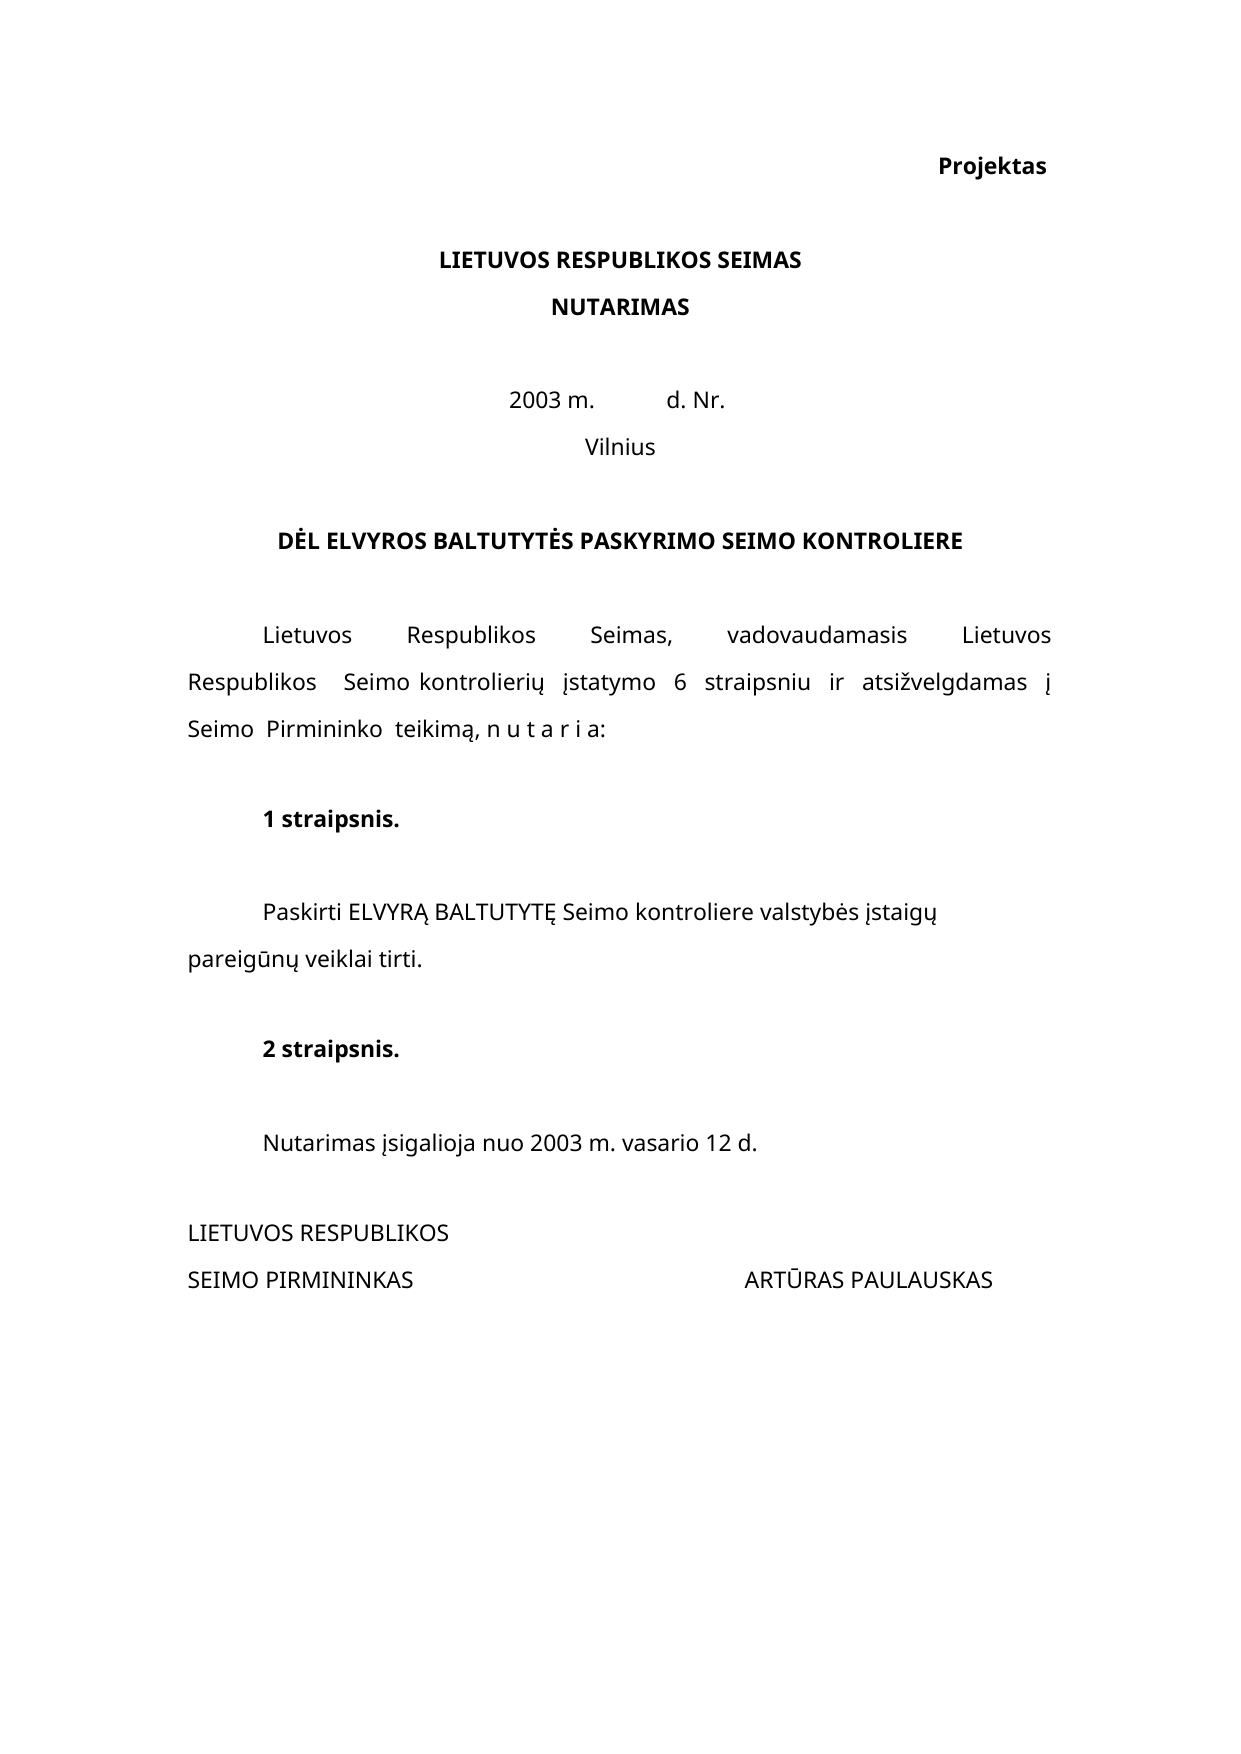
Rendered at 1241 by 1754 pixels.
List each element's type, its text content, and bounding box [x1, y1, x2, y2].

text 2003 m. d. Nr. [187, 384, 1053, 416]
text Projektas [187, 150, 1053, 181]
text Nutarimas įsigalioja nuo 2003 m. vasario 12 d. [187, 1127, 1053, 1158]
text Vilnius [187, 431, 1053, 462]
text LIETUVOS RESPUBLIKOS SEIMAS [187, 244, 1053, 275]
text 2 straipsnis. [187, 1033, 1053, 1064]
text LIETUVOS RESPUBLIKOS [187, 1217, 1053, 1248]
text SEIMO PIRMININKAS ARTŪRAS PAULAUSKAS [187, 1264, 1053, 1295]
text Lietuvos Respublikos Seimas, vadovaudamasis Lietuvos Respublikos Seimo kontrolierių įstatymo 6 straipsniu ir atsižvelgdamas į Seimo Pirmininko teikimą, n u t a r i a: [187, 619, 1053, 744]
text DĖL ELVYROS BALTUTYTĖS PASKYRIMO SEIMO KONTROLIERE [187, 525, 1053, 556]
text NUTARIMAS [187, 291, 1053, 322]
text Paskirti ELVYRĄ BALTUTYTĘ Seimo kontroliere valstybės įstaigų pareigūnų veiklai tirti. [187, 896, 1053, 974]
text 1 straipsnis. [187, 802, 1053, 834]
